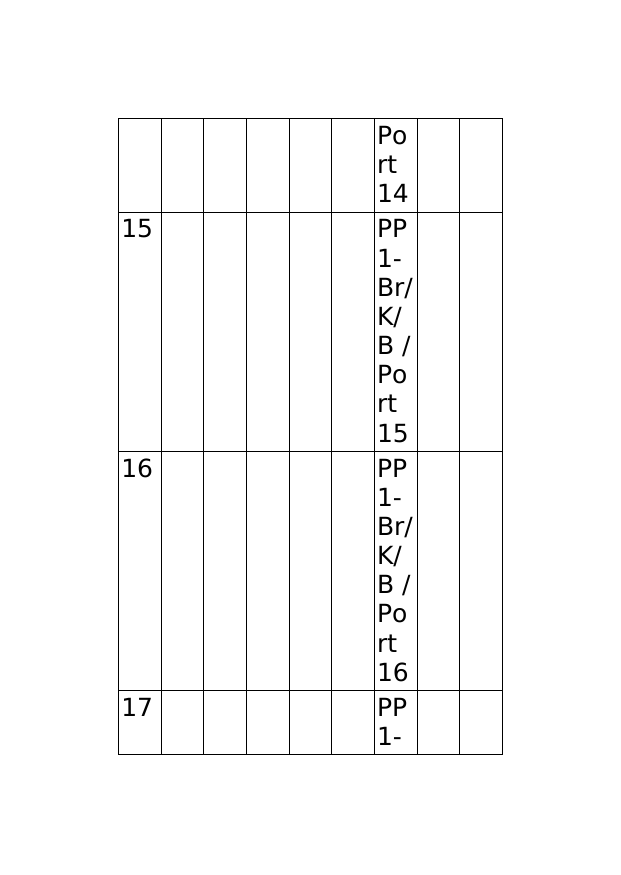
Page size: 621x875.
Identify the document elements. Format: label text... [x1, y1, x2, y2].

table_cell [162, 452, 203, 690]
table_cell PP1-Br/K/B / Port 16 [375, 452, 417, 690]
table_cell 17 [119, 691, 161, 754]
table_cell 16 [119, 452, 161, 690]
table_cell [460, 452, 502, 690]
table_cell [460, 213, 502, 451]
table_cell [332, 119, 374, 212]
table_cell [460, 119, 502, 212]
table_cell [247, 119, 289, 212]
table_cell [418, 691, 459, 754]
table_cell [247, 213, 289, 451]
table_cell [418, 119, 459, 212]
table_cell 15 [119, 213, 161, 451]
table_cell [290, 213, 331, 451]
table_cell [247, 452, 289, 690]
table_cell [162, 213, 203, 451]
table_cell PP1- [375, 691, 417, 754]
table_cell [290, 119, 331, 212]
table_cell [247, 691, 289, 754]
table_cell Port 14 [375, 119, 417, 212]
table_cell [418, 213, 459, 451]
table_cell [290, 452, 331, 690]
table_cell [332, 213, 374, 451]
table_cell [162, 119, 203, 212]
table_cell [418, 452, 459, 690]
table_cell [204, 119, 246, 212]
table_cell [204, 452, 246, 690]
table_cell [332, 691, 374, 754]
table_cell [290, 691, 331, 754]
table_cell [162, 691, 203, 754]
table_cell [332, 452, 374, 690]
table_cell [119, 119, 161, 212]
table_cell [204, 691, 246, 754]
table_cell PP1-Br/K/B / Port 15 [375, 213, 417, 451]
table_cell [204, 213, 246, 451]
table_cell [460, 691, 502, 754]
